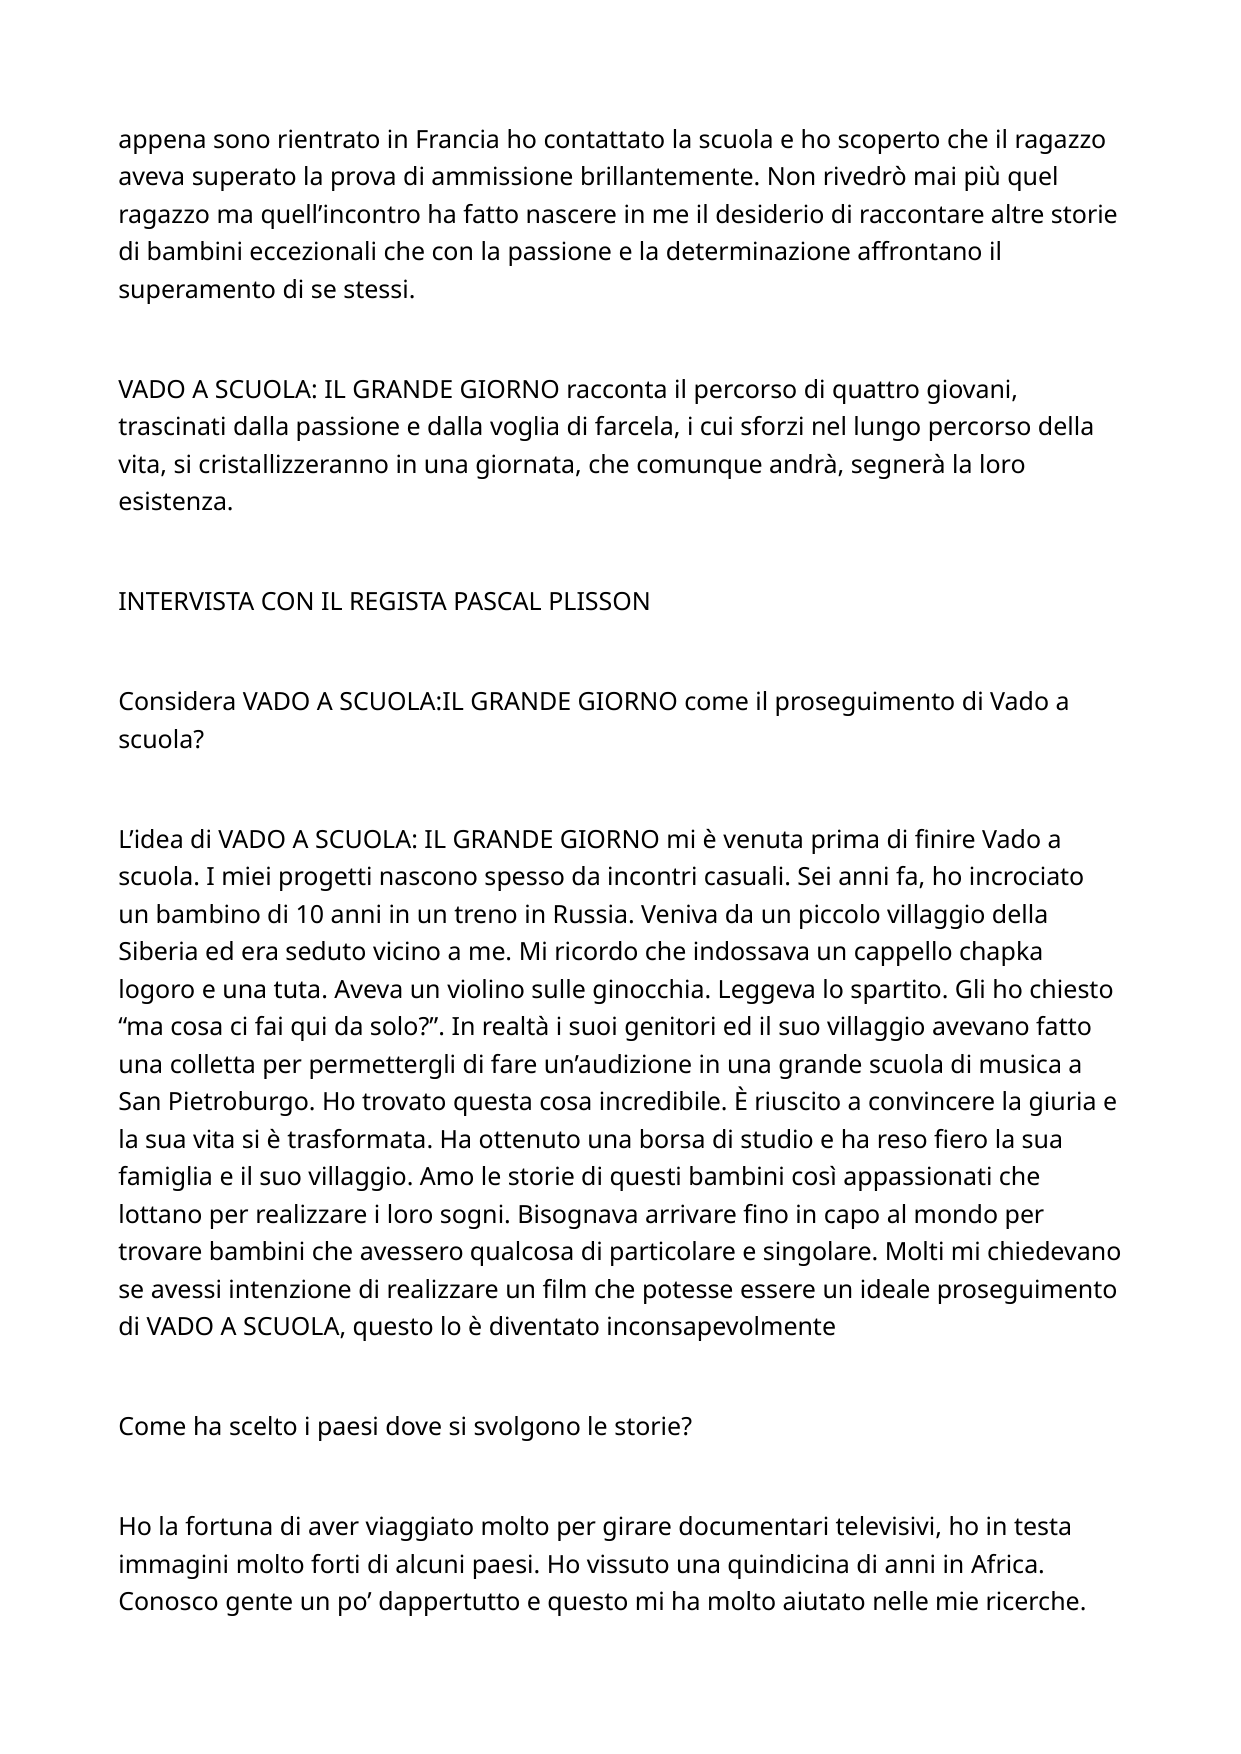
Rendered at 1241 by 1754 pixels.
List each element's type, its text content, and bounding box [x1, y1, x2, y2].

list Come ha scelto i paesi dove si svolgono le storie? [118, 1406, 1122, 1443]
list Considera VADO A SCUOLA:IL GRANDE GIORNO come il proseguimento di Vado a scuola? [118, 681, 1122, 756]
list INTERVISTA CON IL REGISTA PASCAL PLISSON [118, 581, 1122, 618]
list L’idea di VADO A SCUOLA: IL GRANDE GIORNO mi è venuta prima di finire Vado a scuola. I miei progetti nascono spesso da incontri casuali. Sei anni fa, ho incrociato un bambino di 10 anni in un treno in Russia. Veniva da un piccolo villaggio della Siberia ed era seduto vicino a me. Mi ricordo che indossava un cappello chapka logoro e una tuta. Aveva un violino sulle ginocchia. Leggeva lo spartito. Gli ho chiesto “ma cosa ci fai qui da solo?”. In realtà i suoi genitori ed il suo villaggio avevano fatto una colletta per permettergli di fare un’audizione in una grande scuola di musica a San Pietroburgo. Ho trovato questa cosa incredibile. È riuscito a convincere la giuria e la sua vita si è trasformata. Ha ottenuto una borsa di studio e ha reso fiero la sua famiglia e il suo villaggio. Amo le storie di questi bambini così appassionati che lottano per realizzare i loro sogni. Bisognava arrivare fino in capo al mondo per trovare bambini che avessero qualcosa di particolare e singolare. Molti mi chiedevano se avessi intenzione di realizzare un film che potesse essere un ideale proseguimento di VADO A SCUOLA, questo lo è diventato inconsapevolmente [118, 818, 1122, 1343]
list Ho la fortuna di aver viaggiato molto per girare documentari televisivi, ho in testa immagini molto forti di alcuni paesi. Ho vissuto una quindicina di anni in Africa. Conosco gente un po’ dappertutto e questo mi ha molto aiutato nelle mie ricerche. [118, 1506, 1122, 1618]
list VADO A SCUOLA: IL GRANDE GIORNO racconta il percorso di quattro giovani, trascinati dalla passione e dalla voglia di farcela, i cui sforzi nel lungo percorso della vita, si cristallizzeranno in una giornata, che comunque andrà, segnerà la loro esistenza. [118, 368, 1122, 518]
list appena sono rientrato in Francia ho contattato la scuola e ho scoperto che il ragazzo aveva superato la prova di ammissione brillantemente. Non rivedrò mai più quel ragazzo ma quell’incontro ha fatto nascere in me il desiderio di raccontare altre storie di bambini eccezionali che con la passione e la determinazione affrontano il superamento di se stessi. [118, 118, 1122, 306]
